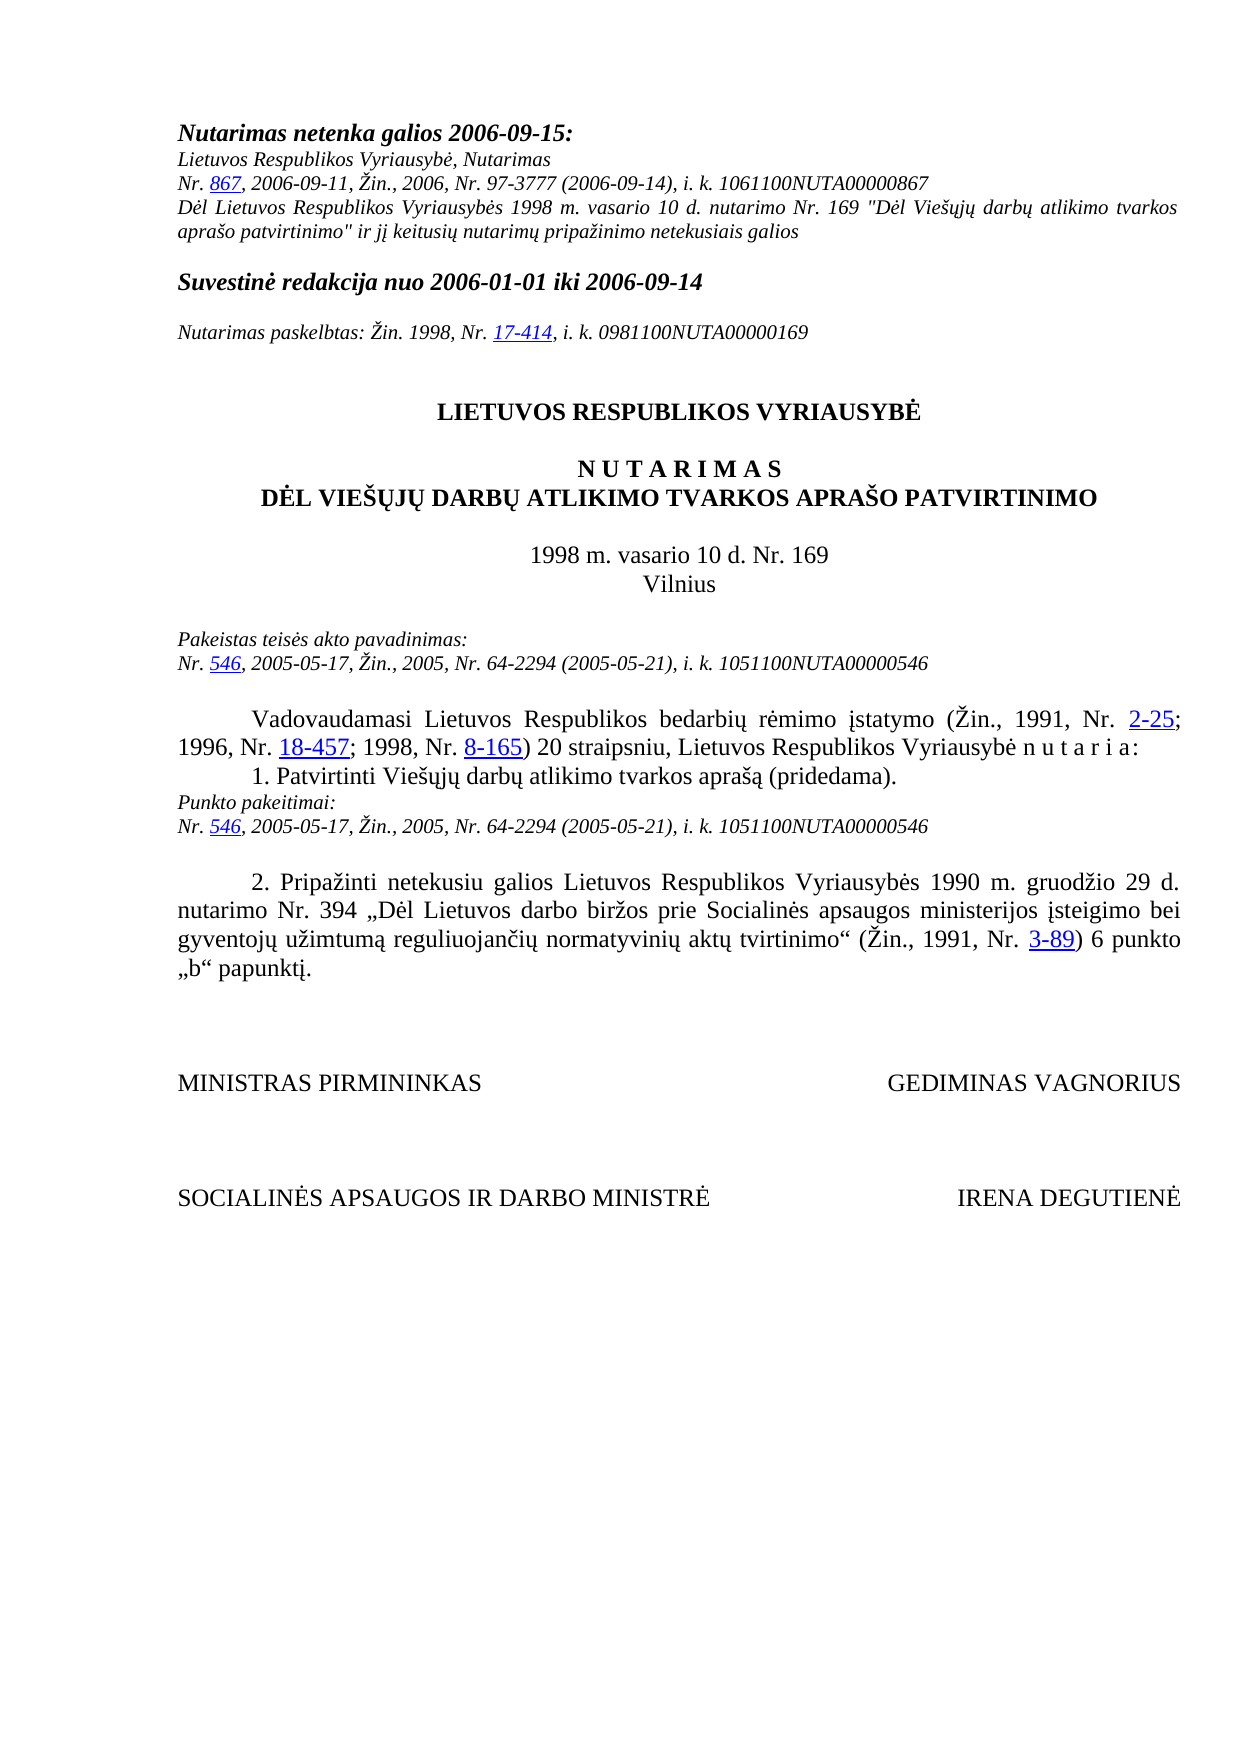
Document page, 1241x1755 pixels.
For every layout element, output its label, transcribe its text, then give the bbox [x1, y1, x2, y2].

text Nr. 867, 2006-09-11, Žin., 2006, Nr. 97-3777 (2006-09-14), i. k. 1061100NUTA00000867 [177, 171, 1181, 195]
text Suvestinė redakcija nuo 2006-01-01 iki 2006-09-14 [177, 267, 1181, 296]
text 1998 m. vasario 10 d. Nr. 169 [177, 541, 1181, 569]
text Nutarimas netenka galios 2006-09-15: [177, 118, 1181, 147]
text 1. Patvirtinti Viešųjų darbų atlikimo tvarkos aprašą (pridedama). [177, 761, 1181, 790]
text Punkto pakeitimai: [177, 790, 1181, 814]
text 2. Pripažinti netekusiu galios Lietuvos Respublikos Vyriausybės 1990 m. gruodžio 29 d. nutarimo Nr. 394 „Dėl Lietuvos darbo biržos prie Socialinės apsaugos ministerijos įsteigimo bei gyventojų užimtumą reguliuojančių normatyvinių aktų tvirtinimo“ (Žin., 1991, Nr. 3-89) 6 punkto „b“ papunktį. [177, 867, 1181, 982]
text Vadovaudamasi Lietuvos Respublikos bedarbių rėmimo įstatymo (Žin., 1991, Nr. 2-25; 1996, Nr. 18-457; 1998, Nr. 8-165) 20 straipsniu, Lietuvos Respublikos Vyriausybė nutaria: [177, 704, 1181, 761]
text Pakeistas teisės akto pavadinimas: [177, 627, 1181, 651]
text Nr. 546, 2005-05-17, Žin., 2005, Nr. 64-2294 (2005-05-21), i. k. 1051100NUTA00000546 [177, 651, 1181, 675]
text N U T A R I M A S [177, 454, 1181, 483]
text LIETUVOS RESPUBLIKOS VYRIAUSYBĖ [177, 397, 1181, 426]
text Ministras Pirmininkas Gediminas Vagnorius [177, 1068, 1181, 1097]
text Dėl Lietuvos Respublikos Vyriausybės 1998 m. vasario 10 d. nutarimo Nr. 169 "Dėl Viešųjų darbų atlikimo tvarkos aprašo patvirtinimo" ir jį keitusių nutarimų pripažinimo netekusiais galios [177, 195, 1181, 243]
text DĖL VIEŠŲJŲ DARBŲ ATLIKIMO TVARKOS APRAŠO PATVIRTINIMO [177, 483, 1181, 512]
text Vilnius [177, 569, 1181, 598]
text Nr. 546, 2005-05-17, Žin., 2005, Nr. 64-2294 (2005-05-21), i. k. 1051100NUTA00000546 [177, 814, 1181, 838]
text Socialinės apsaugos ir darbo ministrė Irena Degutienė [177, 1183, 1181, 1212]
text Lietuvos Respublikos Vyriausybė, Nutarimas [177, 147, 1181, 171]
text Nutarimas paskelbtas: Žin. 1998, Nr. 17-414, i. k. 0981100NUTA00000169 [177, 320, 1181, 344]
